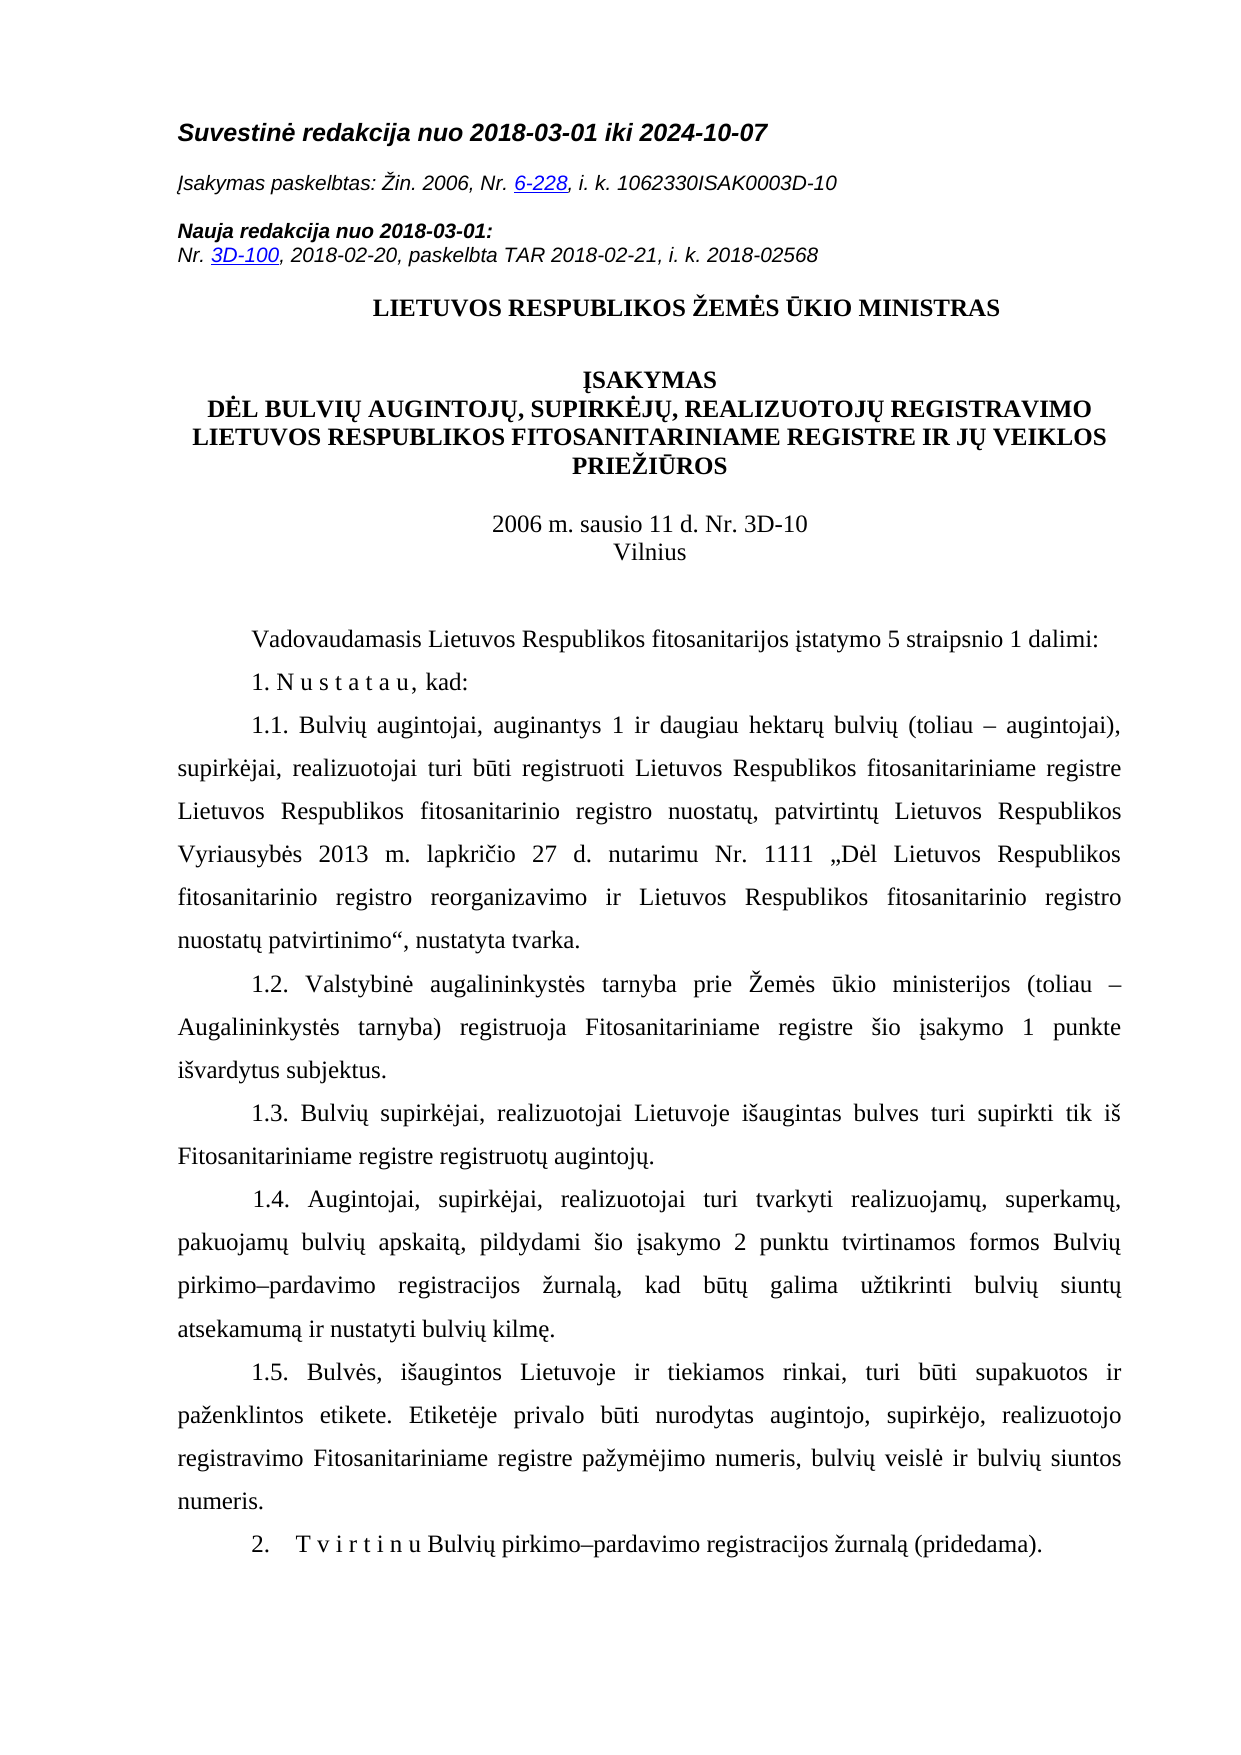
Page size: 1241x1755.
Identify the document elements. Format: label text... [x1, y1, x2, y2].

text Vadovaudamasis Lietuvos Respublikos fitosanitarijos įstatymo 5 straipsnio 1 dalimi: [177, 624, 1122, 652]
text LIETUVOS RESPUBLIKOS ŽEMĖS ŪKIO MINISTRAS [177, 293, 1122, 322]
text DĖL BULVIŲ AUGINTOJŲ, SUPIRKĖJŲ, REALIZUOTOJŲ REGISTRAVIMO LIETUVOS RESPUBLIKOS FITOSANITARINIAME REGISTRE IR JŲ VEIKLOS PRIEŽIŪROS [177, 394, 1122, 480]
text 1.4. Augintojai, supirkėjai, realizuotojai turi tvarkyti realizuojamų, superkamų, pakuojamų bulvių apskaitą, pildydami šio įsakymo 2 punktu tvirtinamos formos Bulvių pirkimo–pardavimo registracijos žurnalą, kad būtų galima užtikrinti bulvių siuntų atsekamumą ir nustatyti bulvių kilmę. [177, 1184, 1122, 1342]
text 1.3. Bulvių supirkėjai, realizuotojai Lietuvoje išaugintas bulves turi supirkti tik iš Fitosanitariniame registre registruotų augintojų. [177, 1098, 1122, 1170]
text ĮSAKYMAS [177, 365, 1122, 394]
text 2006 m. sausio 11 d. Nr. 3D-10 [177, 509, 1122, 537]
text 1.1. Bulvių augintojai, auginantys 1 ir daugiau hektarų bulvių (toliau – augintojai), supirkėjai, realizuotojai turi būti registruoti Lietuvos Respublikos fitosanitariniame registre Lietuvos Respublikos fitosanitarinio registro nuostatų, patvirtintų Lietuvos Respublikos Vyriausybės 2013 m. lapkričio 27 d. nutarimu Nr. 1111 „Dėl Lietuvos Respublikos fitosanitarinio registro reorganizavimo ir Lietuvos Respublikos fitosanitarinio registro nuostatų patvirtinimo“, nustatyta tvarka. [177, 710, 1122, 954]
text Nauja redakcija nuo 2018-03-01: [177, 219, 1122, 243]
text 1. Nustatau, kad: [177, 667, 1122, 696]
text Suvestinė redakcija nuo 2018-03-01 iki 2024-10-07 [177, 118, 1122, 147]
text Nr. 3D-100, 2018-02-20, paskelbta TAR 2018-02-21, i. k. 2018-02568 [177, 243, 1122, 267]
text 2. T v i r t i n u Bulvių pirkimo–pardavimo registracijos žurnalą (pridedama). [177, 1529, 1122, 1558]
text 1.5. Bulvės, išaugintos Lietuvoje ir tiekiamos rinkai, turi būti supakuotos ir paženklintos etikete. Etiketėje privalo būti nurodytas augintojo, supirkėjo, realizuotojo registravimo Fitosanitariniame registre pažymėjimo numeris, bulvių veislė ir bulvių siuntos numeris. [177, 1357, 1122, 1515]
text 1.2. Valstybinė augalininkystės tarnyba prie Žemės ūkio ministerijos (toliau – Augalininkystės tarnyba) registruoja Fitosanitariniame registre šio įsakymo 1 punkte išvardytus subjektus. [177, 969, 1122, 1084]
text Įsakymas paskelbtas: Žin. 2006, Nr. 6-228, i. k. 1062330ISAK0003D-10 [177, 171, 1122, 195]
text Vilnius [177, 537, 1122, 566]
